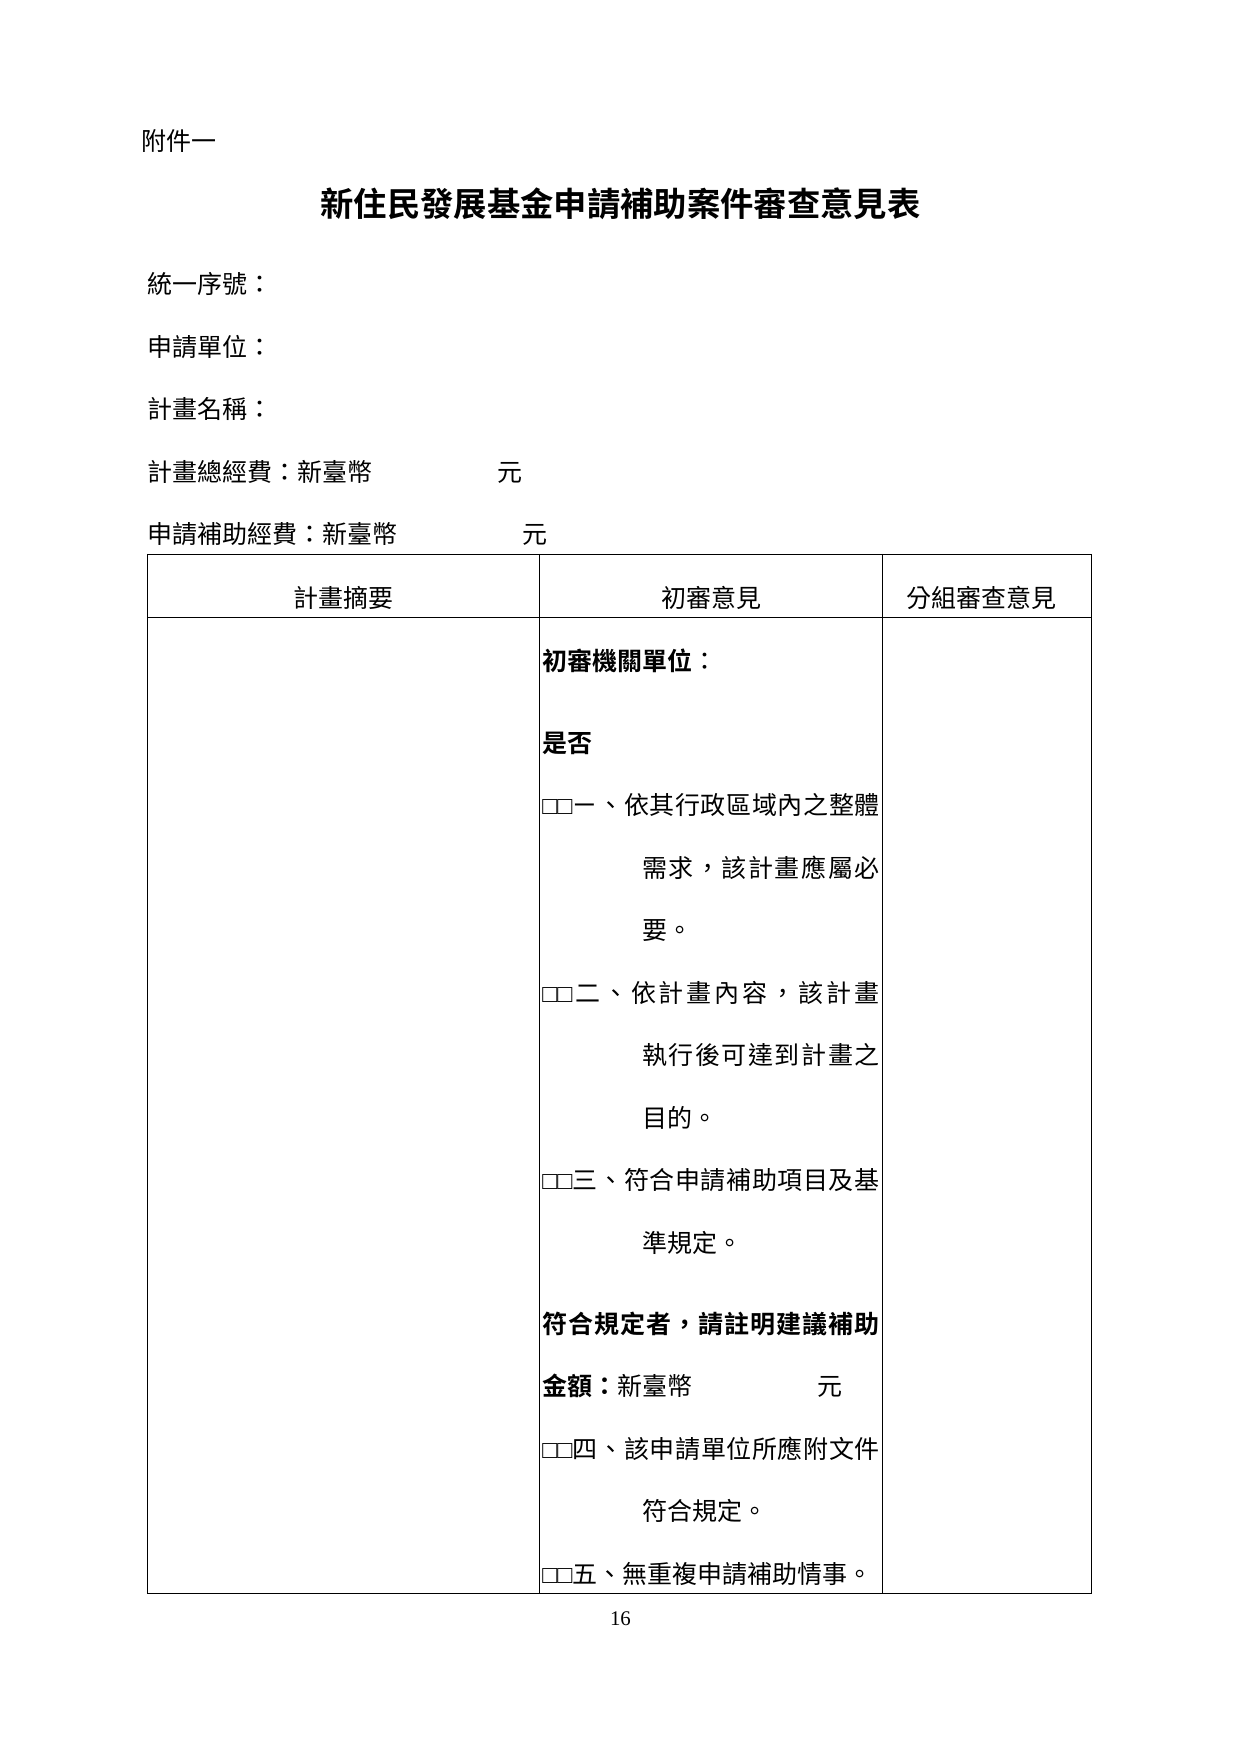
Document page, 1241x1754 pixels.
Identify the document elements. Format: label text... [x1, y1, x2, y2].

table_header 分組審查意見 [883, 555, 1091, 617]
text 申請補助經費：新臺幣 元 [148, 491, 1092, 554]
table_cell 初審機關單位： 是否 □□ㄧ、依其行政區域內之整體需求，該計畫應屬必要。 □□二、依計畫內容，該計畫 執行後可達到計畫之目的。 □□三、符合申請補助項目及基準規定。 符合規定者，請註明建議補助金額：新臺幣 元 □□四、該申請單位所應附文件符合規定。 □□五、無重複申請補助情事。 [540, 618, 882, 1593]
text 統一序號： [148, 241, 1092, 304]
text 新住民發展基金申請補助案件審查意見表 [148, 160, 1092, 222]
table_header 計畫摘要 [148, 555, 539, 617]
text 計畫總經費：新臺幣 元 [148, 429, 1092, 491]
text 計畫名稱： [148, 366, 1092, 429]
text 申請單位： [148, 304, 1092, 366]
table_cell [148, 618, 539, 1593]
text 附件一 [141, 97, 1092, 160]
table_header 初審意見 [540, 555, 882, 617]
table_cell [883, 618, 1091, 1593]
